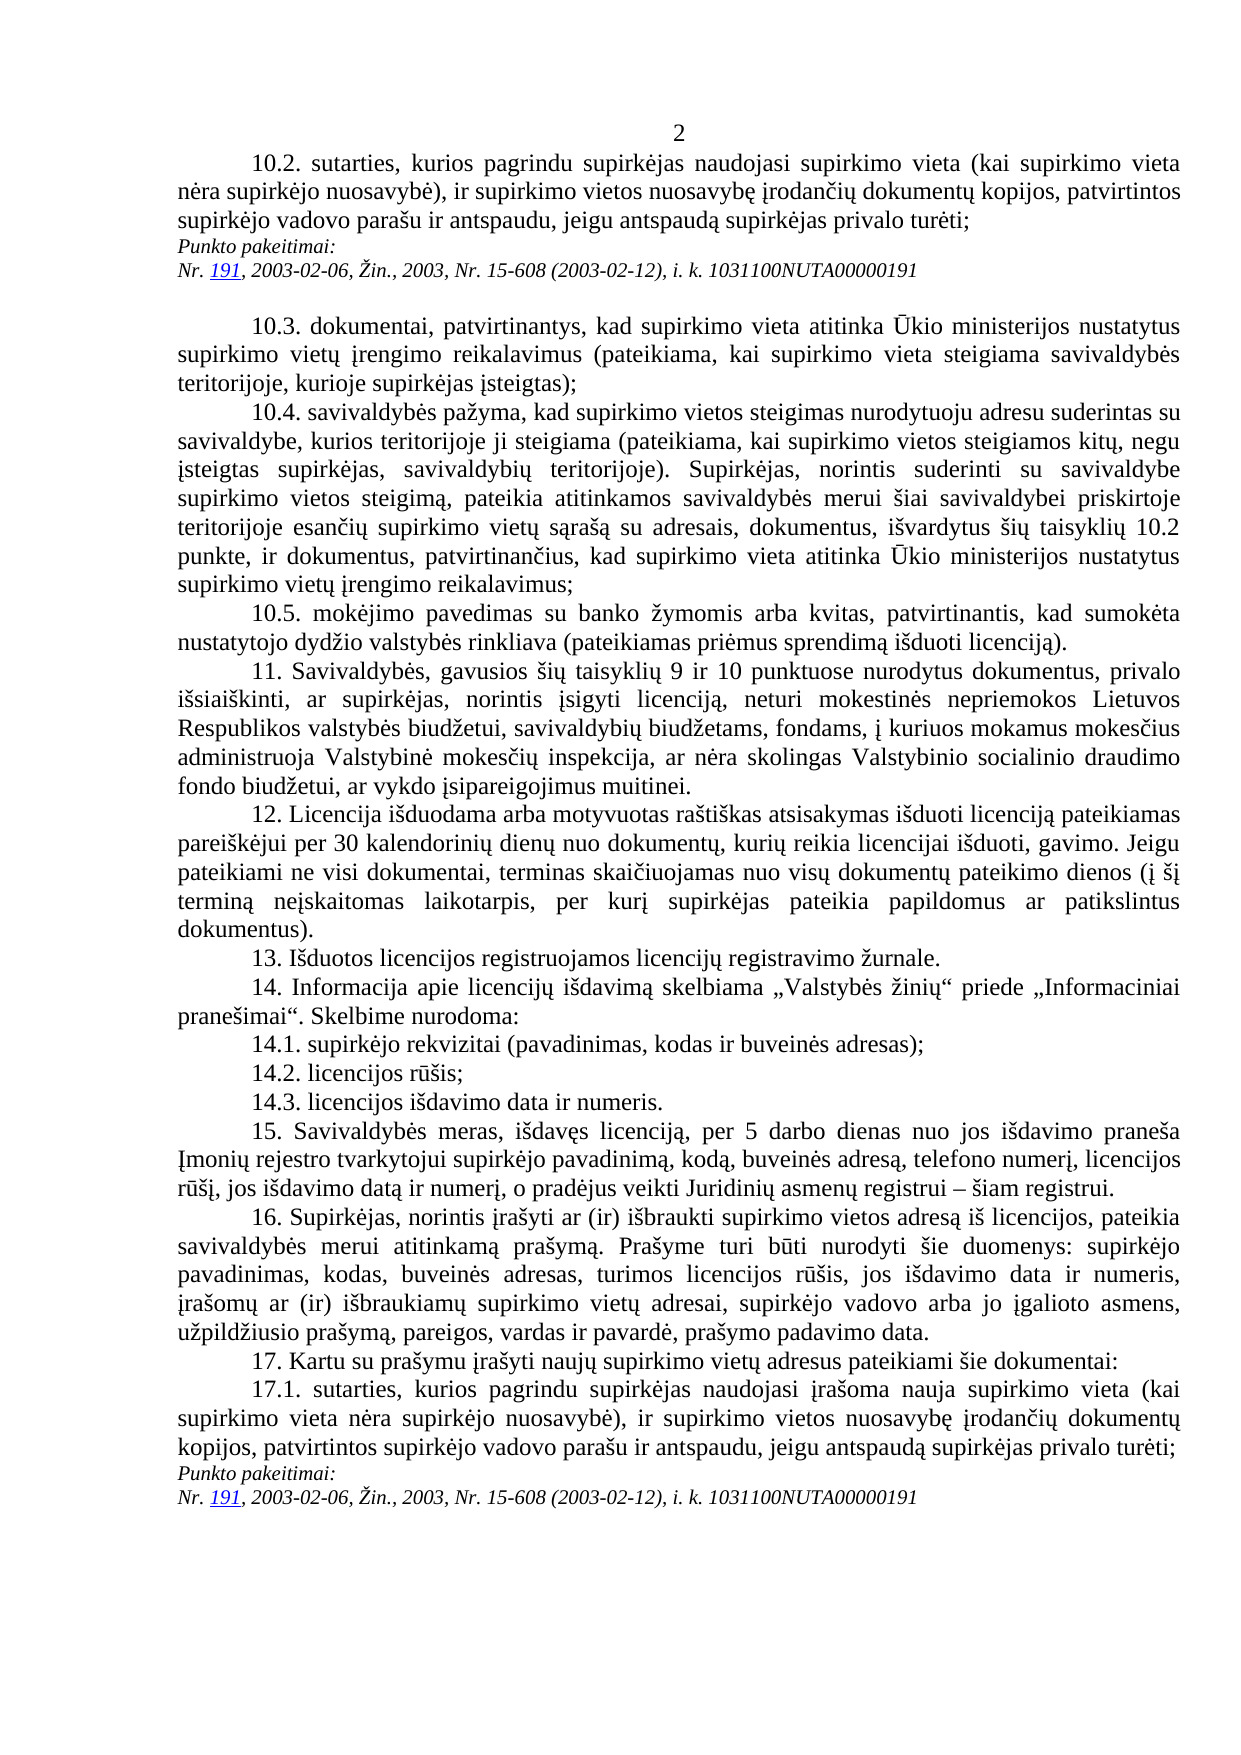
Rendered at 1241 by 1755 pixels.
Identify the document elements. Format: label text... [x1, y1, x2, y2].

text 17.1. sutarties, kurios pagrindu supirkėjas naudojasi įrašoma nauja supirkimo vieta (kai supirkimo vieta nėra supirkėjo nuosavybė), ir supirkimo vietos nuosavybę įrodančių dokumentų kopijos, patvirtintos supirkėjo vadovo parašu ir antspaudu, jeigu antspaudą supirkėjas privalo turėti; [177, 1374, 1181, 1461]
text Punkto pakeitimai: [177, 1461, 1181, 1485]
text 10.2. sutarties, kurios pagrindu supirkėjas naudojasi supirkimo vieta (kai supirkimo vieta nėra supirkėjo nuosavybė), ir supirkimo vietos nuosavybę įrodančių dokumentų kopijos, patvirtintos supirkėjo vadovo parašu ir antspaudu, jeigu antspaudą supirkėjas privalo turėti; [177, 148, 1181, 234]
text 14. Informacija apie licencijų išdavimą skelbiama „Valstybės žinių“ priede „Informaciniai pranešimai“. Skelbime nurodoma: [177, 972, 1181, 1029]
text 14.2. licencijos rūšis; [177, 1058, 1181, 1087]
text 10.5. mokėjimo pavedimas su banko žymomis arba kvitas, patvirtinantis, kad sumokėta nustatytojo dydžio valstybės rinkliava (pateikiamas priėmus sprendimą išduoti licenciją). [177, 598, 1181, 656]
text 10.3. dokumentai, patvirtinantys, kad supirkimo vieta atitinka Ūkio ministerijos nustatytus supirkimo vietų įrengimo reikalavimus (pateikiama, kai supirkimo vieta steigiama savivaldybės teritorijoje, kurioje supirkėjas įsteigtas); [177, 311, 1181, 397]
text 16. Supirkėjas, norintis įrašyti ar (ir) išbraukti supirkimo vietos adresą iš licencijos, pateikia savivaldybės merui atitinkamą prašymą. Prašyme turi būti nurodyti šie duomenys: supirkėjo pavadinimas, kodas, buveinės adresas, turimos licencijos rūšis, jos išdavimo data ir numeris, įrašomų ar (ir) išbraukiamų supirkimo vietų adresai, supirkėjo vadovo arba jo įgalioto asmens, užpildžiusio prašymą, pareigos, vardas ir pavardė, prašymo padavimo data. [177, 1202, 1181, 1346]
text 14.3. licencijos išdavimo data ir numeris. [177, 1087, 1181, 1116]
text Nr. 191, 2003-02-06, Žin., 2003, Nr. 15-608 (2003-02-12), i. k. 1031100NUTA00000191 [177, 258, 1181, 282]
text 15. Savivaldybės meras, išdavęs licenciją, per 5 darbo dienas nuo jos išdavimo praneša Įmonių rejestro tvarkytojui supirkėjo pavadinimą, kodą, buveinės adresą, telefono numerį, licencijos rūšį, jos išdavimo datą ir numerį, o pradėjus veikti Juridinių asmenų registrui – šiam registrui. [177, 1116, 1181, 1202]
text Nr. 191, 2003-02-06, Žin., 2003, Nr. 15-608 (2003-02-12), i. k. 1031100NUTA00000191 [177, 1485, 1181, 1509]
text 11. Savivaldybės, gavusios šių taisyklių 9 ir 10 punktuose nurodytus dokumentus, privalo išsiaiškinti, ar supirkėjas, norintis įsigyti licenciją, neturi mokestinės nepriemokos Lietuvos Respublikos valstybės biudžetui, savivaldybių biudžetams, fondams, į kuriuos mokamus mokesčius administruoja Valstybinė mokesčių inspekcija, ar nėra skolingas Valstybinio socialinio draudimo fondo biudžetui, ar vykdo įsipareigojimus muitinei. [177, 656, 1181, 799]
text 14.1. supirkėjo rekvizitai (pavadinimas, kodas ir buveinės adresas); [177, 1029, 1181, 1058]
text 13. Išduotos licencijos registruojamos licencijų registravimo žurnale. [177, 943, 1181, 972]
text Punkto pakeitimai: [177, 234, 1181, 258]
text 12. Licencija išduodama arba motyvuotas raštiškas atsisakymas išduoti licenciją pateikiamas pareiškėjui per 30 kalendorinių dienų nuo dokumentų, kurių reikia licencijai išduoti, gavimo. Jeigu pateikiami ne visi dokumentai, terminas skaičiuojamas nuo visų dokumentų pateikimo dienos (į šį terminą neįskaitomas laikotarpis, per kurį supirkėjas pateikia papildomus ar patikslintus dokumentus). [177, 799, 1181, 943]
text 10.4. savivaldybės pažyma, kad supirkimo vietos steigimas nurodytuoju adresu suderintas su savivaldybe, kurios teritorijoje ji steigiama (pateikiama, kai supirkimo vietos steigiamos kitų, negu įsteigtas supirkėjas, savivaldybių teritorijoje). Supirkėjas, norintis suderinti su savivaldybe supirkimo vietos steigimą, pateikia atitinkamos savivaldybės merui šiai savivaldybei priskirtoje teritorijoje esančių supirkimo vietų sąrašą su adresais, dokumentus, išvardytus šių taisyklių 10.2 punkte, ir dokumentus, patvirtinančius, kad supirkimo vieta atitinka Ūkio ministerijos nustatytus supirkimo vietų įrengimo reikalavimus; [177, 397, 1181, 598]
text 17. Kartu su prašymu įrašyti naujų supirkimo vietų adresus pateikiami šie dokumentai: [177, 1346, 1181, 1374]
